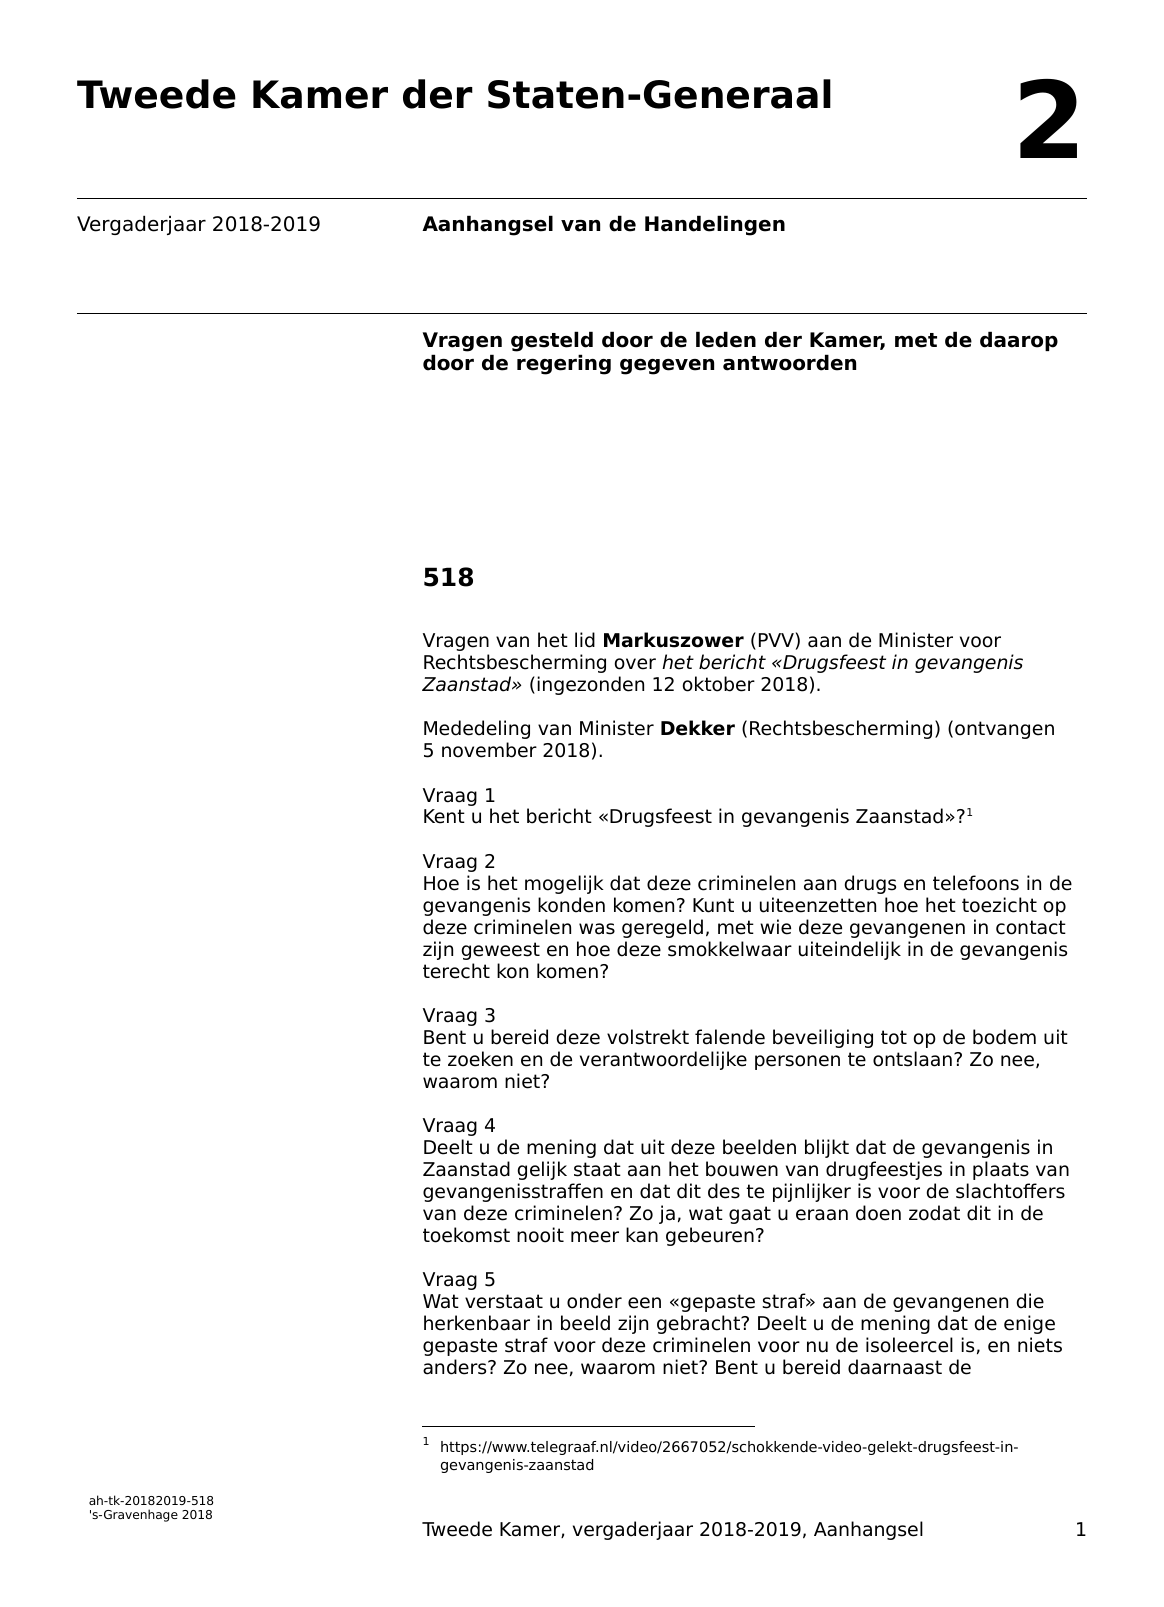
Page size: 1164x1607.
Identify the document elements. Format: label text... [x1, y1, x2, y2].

text Kent u het bericht «Drugsfeest in gevangenis Zaanstad»? [422, 806, 1087, 828]
table_header 2 [886, 59, 1087, 198]
text Mededeling van Minister Dekker (Rechtsbescherming) (ontvangen 5 november 2018). [422, 718, 1087, 762]
text Wat verstaat u onder een «gepaste straf» aan de gevangenen die herkenbaar in beeld zijn gebracht? Deelt u de mening dat de enige gepaste straf voor deze criminelen voor nu de isoleercel is, en niets anders? Zo nee, waarom niet? Bent u bereid daarnaast de [422, 1291, 1087, 1379]
text Vraag 5 [422, 1269, 1087, 1291]
text Vraag 1 [422, 784, 1087, 806]
text ah-tk-20182019-518 [88, 1494, 323, 1508]
text Deelt u de mening dat uit deze beelden blijkt dat de gevangenis in Zaanstad gelijk staat aan het bouwen van drugfeestjes in plaats van gevangenisstraffen en dat dit des te pijnlijker is voor de slachtoffers van deze criminelen? Zo ja, wat gaat u eraan doen zodat dit in de toekomst nooit meer kan gebeuren? [422, 1137, 1087, 1247]
text 's-Gravenhage 2018 [88, 1508, 323, 1522]
text 518 [422, 563, 1087, 592]
text Vraag 4 [422, 1115, 1087, 1137]
text Vraag 2 [422, 851, 1087, 873]
table_cell Vragen gesteld door de leden der Kamer, met de daarop door de regering gegeven antwoorden [422, 314, 1087, 375]
text https://www.telegraaf.nl/video/2667052/schokkende-video-gelekt-drugsfeest-in-gevangenis-zaanstad [422, 1435, 1087, 1474]
text Vraag 3 [422, 1005, 1087, 1027]
text Hoe is het mogelijk dat deze criminelen aan drugs en telefoons in de gevangenis konden komen? Kunt u uiteenzetten hoe het toezicht op deze criminelen was geregeld, met wie deze gevangenen in contact zijn geweest en hoe deze smokkelwaar uiteindelijk in de gevangenis terecht kon komen? [422, 873, 1087, 982]
table_cell Vergaderjaar 2018-2019 [77, 199, 422, 313]
table_header Tweede Kamer der Staten-Generaal [77, 59, 886, 198]
text Bent u bereid deze volstrekt falende beveiliging tot op de bodem uit te zoeken en de verantwoordelijke personen te ontslaan? Zo nee, waarom niet? [422, 1027, 1087, 1093]
table_cell Aanhangsel van de Handelingen [422, 199, 1087, 313]
table_cell [77, 314, 422, 375]
text Vragen van het lid Markuszower (PVV) aan de Minister voor Rechtsbescherming over het bericht «Drugsfeest in gevangenis Zaanstad» (ingezonden 12 oktober 2018). [422, 630, 1087, 696]
